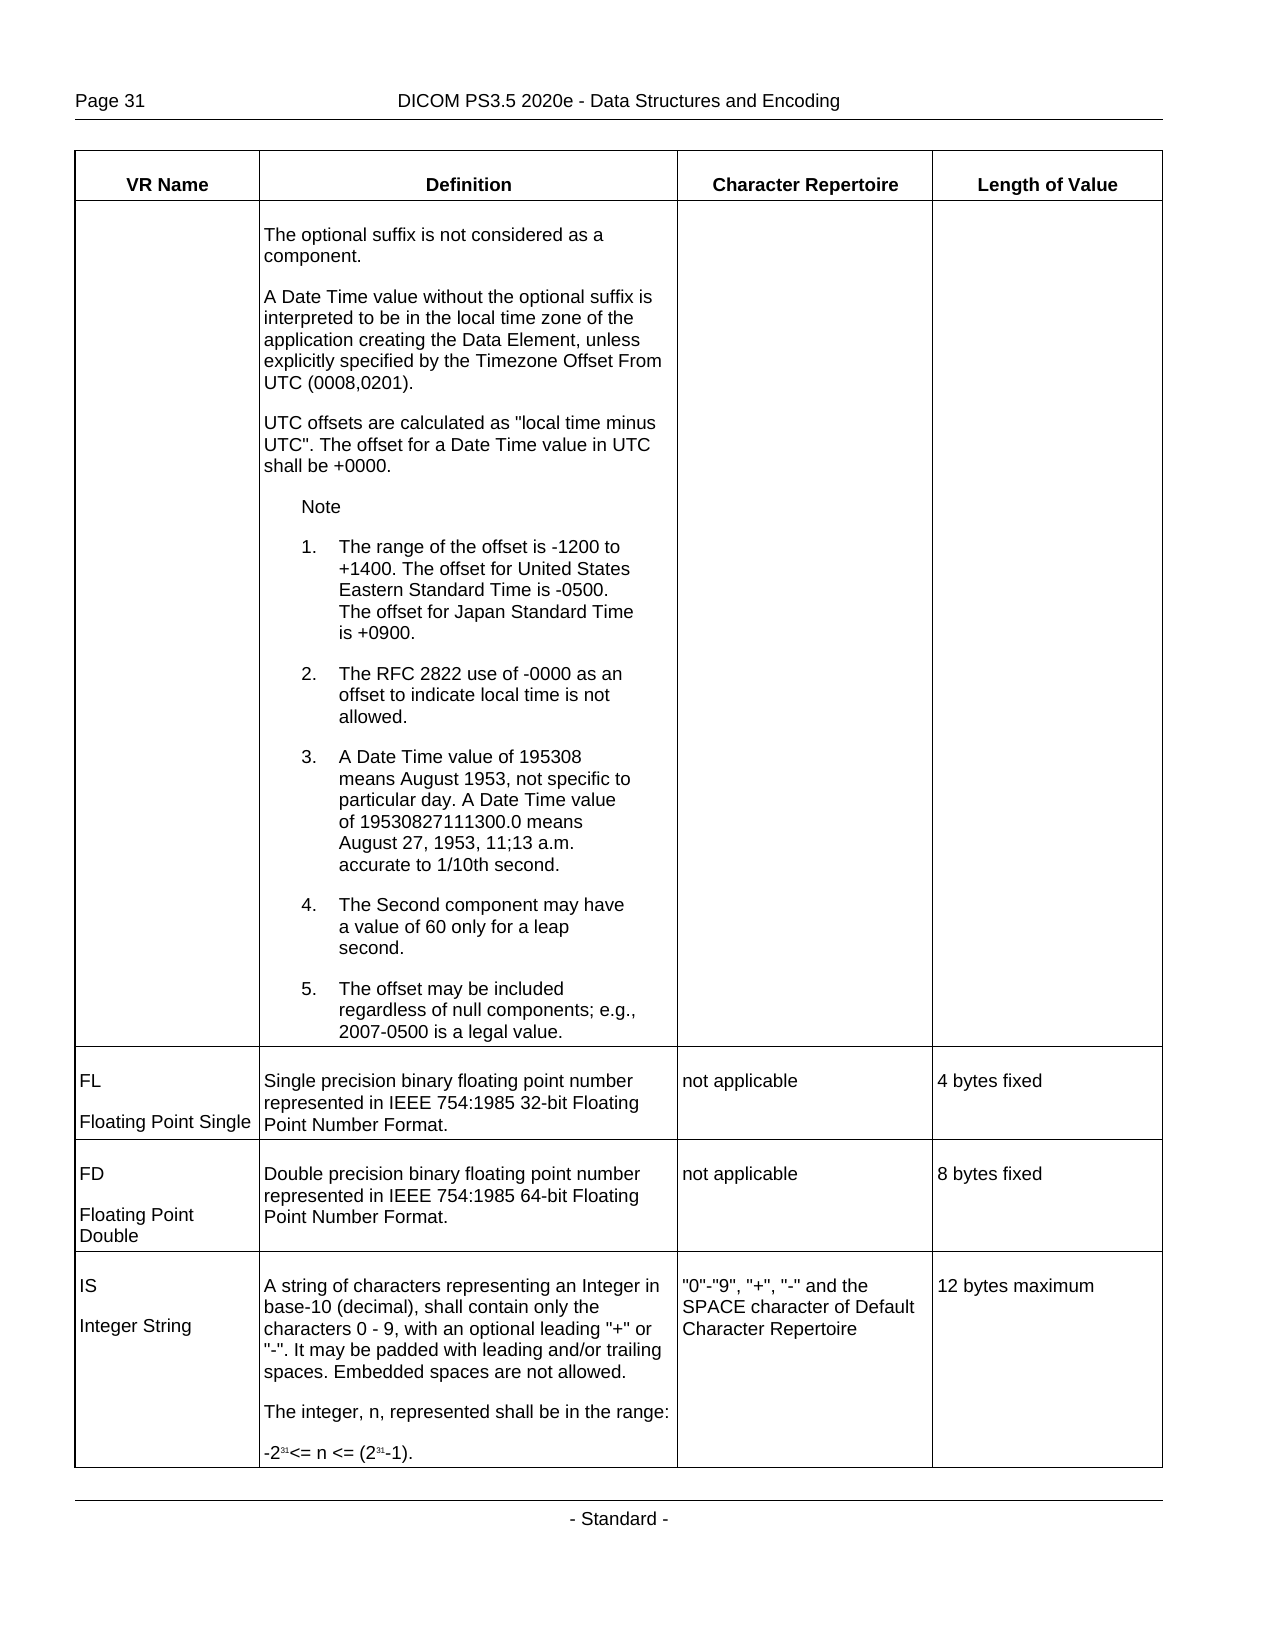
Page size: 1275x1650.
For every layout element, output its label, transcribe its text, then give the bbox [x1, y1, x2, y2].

table_cell 12 bytes maximum [933, 1252, 1162, 1467]
table_cell Single precision binary floating point number represented in IEEE 754:1985 32-bit Floating Point Number Format. [260, 1047, 677, 1139]
table_cell A string of characters representing an Integer in base-10 (decimal), shall contain only the characters 0 - 9, with an optional leading "+" or "-". It may be padded with leading and/or trailing spaces. Embedded spaces are not allowed. The integer, n, represented shall be in the range: -231<= n <= (231-1). [260, 1252, 677, 1467]
table_cell not applicable [678, 1047, 932, 1139]
table_header Length of Value [933, 151, 1162, 200]
table_cell [678, 201, 932, 1046]
table_cell "0"-"9", "+", "-" and the SPACE character of Default Character Repertoire [678, 1252, 932, 1467]
table_cell [76, 201, 259, 1046]
table_cell 8 bytes fixed [933, 1140, 1162, 1251]
table_cell FD Floating Point Double [76, 1140, 259, 1251]
table_header VR Name [76, 151, 259, 200]
table_cell not applicable [678, 1140, 932, 1251]
table_cell FL Floating Point Single [76, 1047, 259, 1139]
table_header Definition [260, 151, 677, 200]
table_cell [933, 201, 1162, 1046]
table_header Character Repertoire [678, 151, 932, 200]
table_cell Double precision binary floating point number represented in IEEE 754:1985 64-bit Floating Point Number Format. [260, 1140, 677, 1251]
table_cell IS Integer String [76, 1252, 259, 1467]
table_cell The optional suffix is not considered as a component. A Date Time value without the optional suffix is interpreted to be in the local time zone of the application creating the Data Element, unless explicitly specified by the Timezone Offset From UTC (0008,0201). UTC offsets are calculated as "local time minus UTC". The offset for a Date Time value in UTC shall be +0000. Note 1. The range of the offset is -1200 to +1400. The offset for United States Eastern Standard Time is -0500. The offset for Japan Standard Time is +0900. 2. The RFC 2822 use of -0000 as an offset to indicate local time is not allowed. 3. A Date Time value of 195308 means August 1953, not specific to particular day. A Date Time value of 19530827111300.0 means August 27, 1953, 11;13 a.m. accurate to 1/10th second. 4. The Second component may have a value of 60 only for a leap second. 5. The offset may be included regardless of null components; e.g., 2007-0500 is a legal value. [260, 201, 677, 1046]
table_cell 4 bytes fixed [933, 1047, 1162, 1139]
